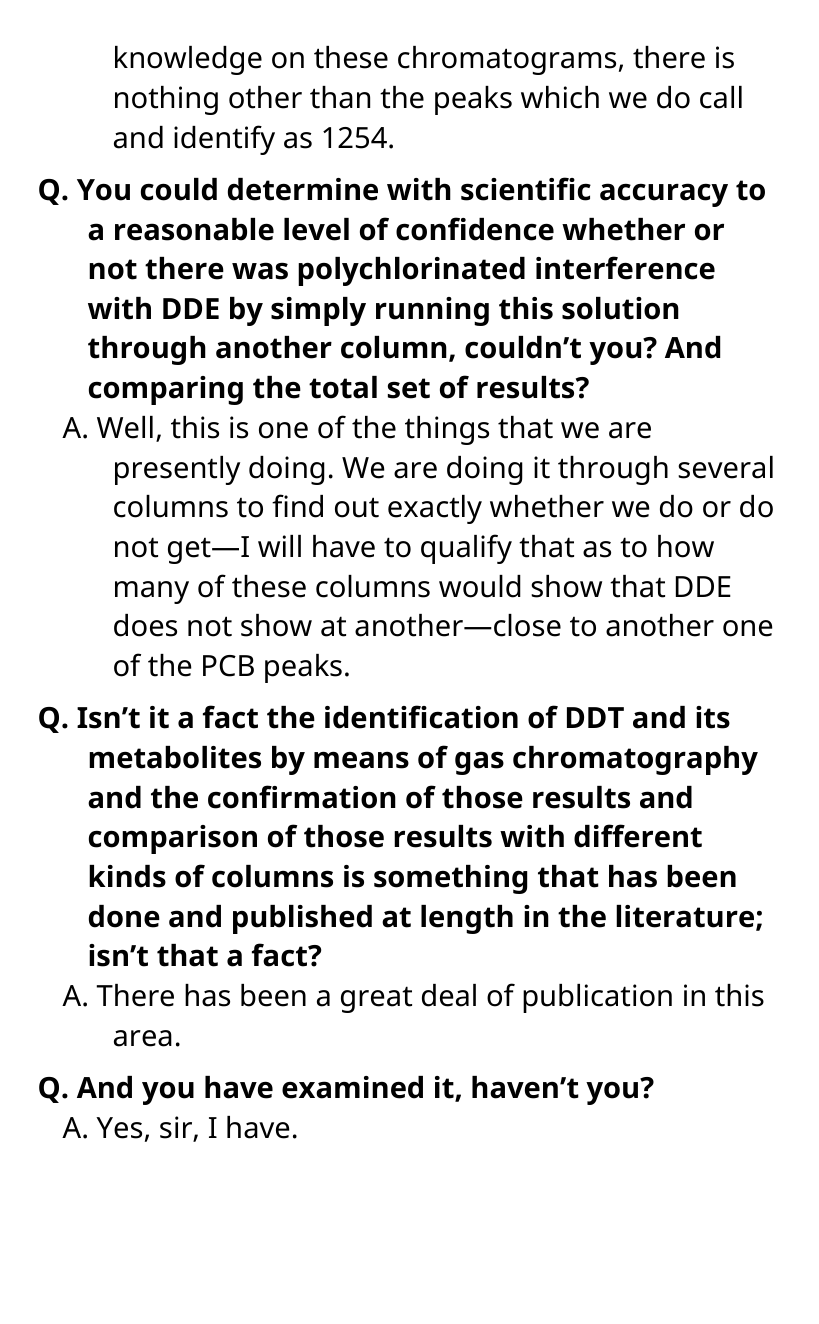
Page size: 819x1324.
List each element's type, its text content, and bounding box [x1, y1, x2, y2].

text Q. Isn’t it a fact the identification of DDT and its metabolites by means of gas chromatography and the confirmation of those results and comparison of those results with different kinds of columns is something that has been done and published at length in the literature; isn’t that a fact? [37, 697, 781, 975]
text A. Well, this is one of the things that we are presently doing. We are doing it through several columns to find out exactly whether we do or do not get—I will have to qualify that as to how many of these columns would show that DDE does not show at another—close to another one of the PCB peaks. [62, 407, 781, 685]
text A. Yes, sir, I have. [62, 1107, 781, 1147]
text Q. You could determine with scientific accuracy to a reasonable level of confidence whether or not there was polychlorinated interference with DDE by simply running this solution through another column, couldn’t you? And comparing the total set of results? [37, 169, 781, 407]
text knowledge on these chromatograms, there is nothing other than the peaks which we do call and identify as 1254. [62, 37, 781, 157]
text Q. And you have examined it, haven’t you? [37, 1067, 781, 1107]
text A. There has been a great deal of publication in this area. [62, 975, 781, 1055]
